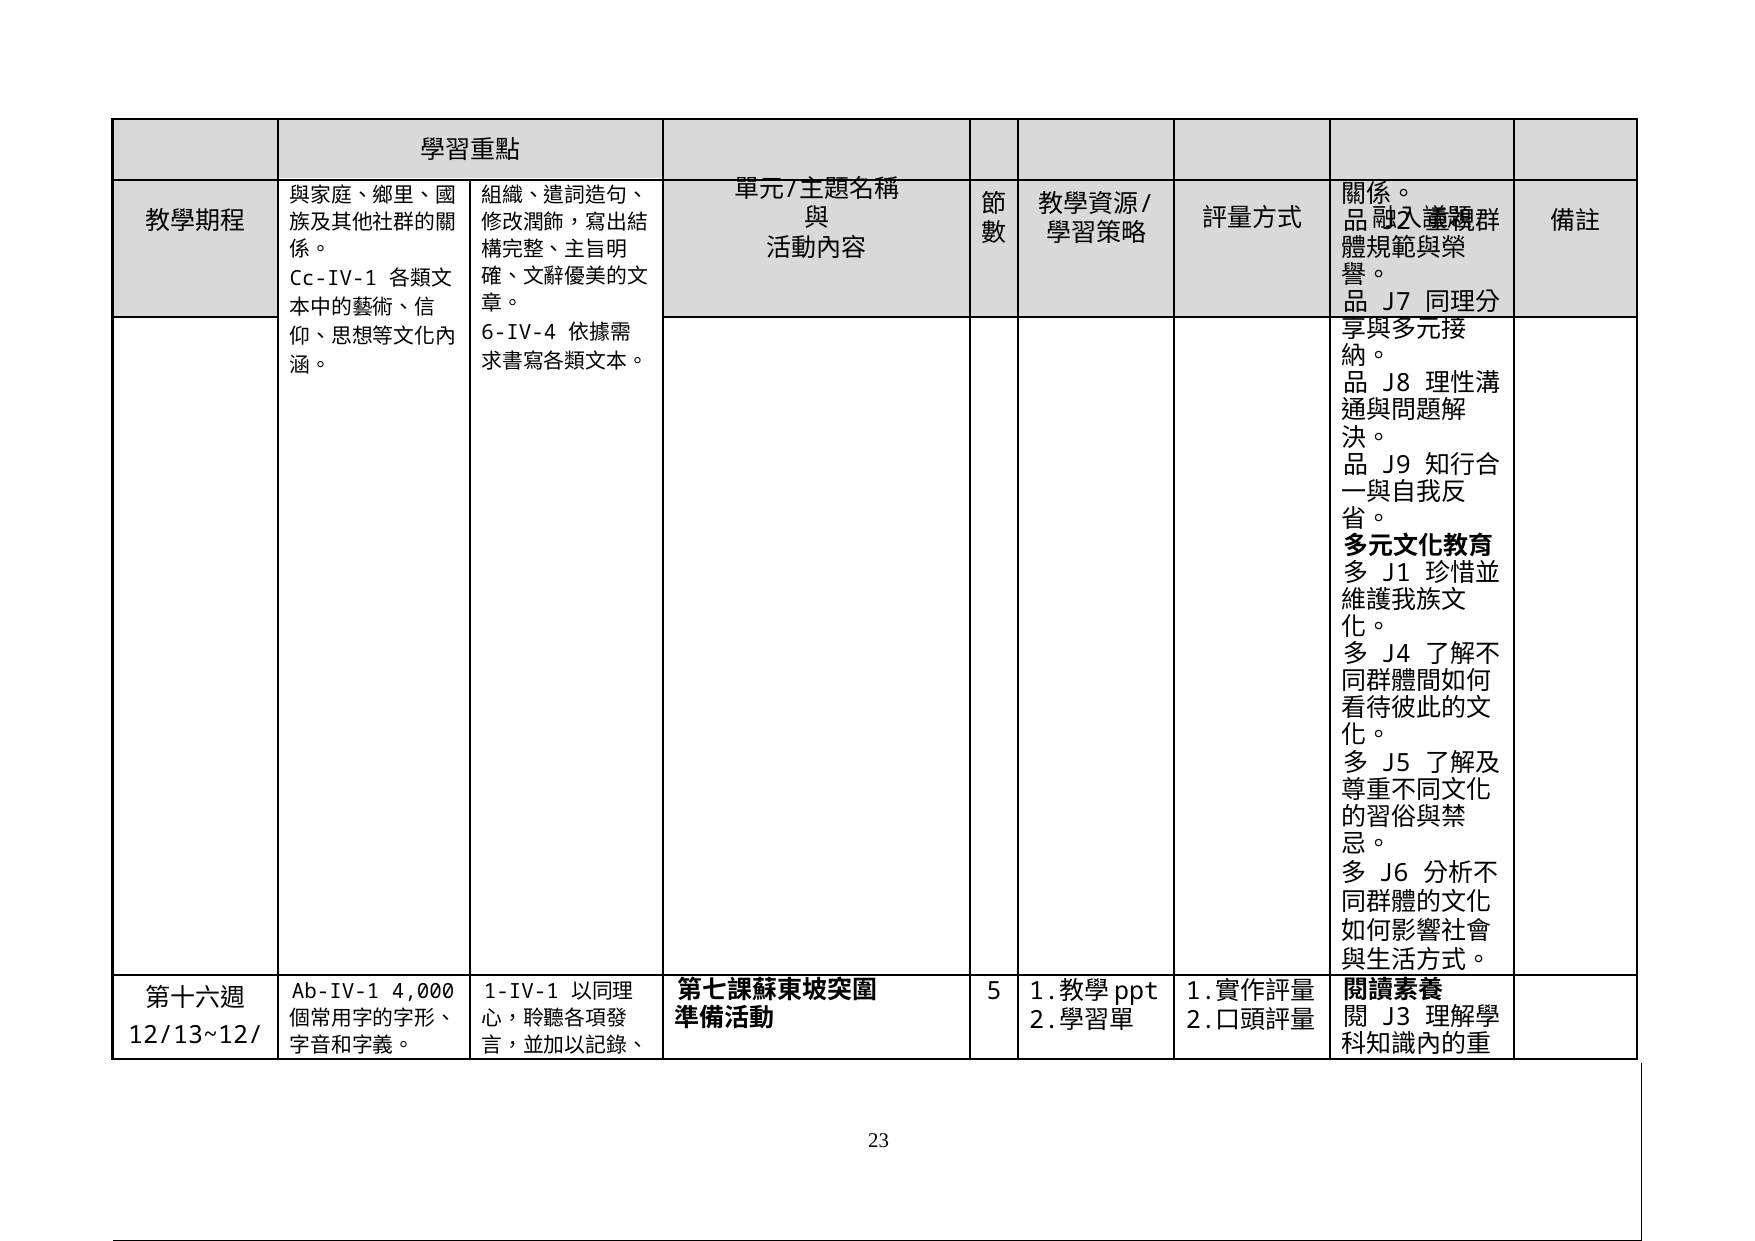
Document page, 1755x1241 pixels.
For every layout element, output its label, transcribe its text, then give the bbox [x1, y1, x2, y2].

table_cell 閱讀素養 閱 J3 理解學科知識內的重要詞彙的意涵，並懂得如何運用該詞彙與他人進行溝通。 閱 J4 除紙本閱讀之外，依學習需求選擇適當的閱讀媒材，並了解如何利用適當的管道獲得文本資源。 閱 J8 在學習上遇到問題時，願意尋找課外資料，解決困難。 生命教育 生 J1 思考生活、學校與社區的公共議題，培養與他人理性溝通的素養。 生 J5 覺察生活中的各種迷思，在生活作息、健康促進、飲食運動、休閒娛樂、人我關係等課題上進行價值思辨，尋求解決之道。 品德教育 品 J1 溝通合作與和諧人際關係。 品 J2 重視群體規範與榮譽。 品 J7 同理分享與多元接納。 品 J8 理性溝通與問題解決。 品 J9 知行合一與自我反省。 多元文化教育 多 J1 珍惜並維護我族文化。 多 J4 了解不同群體間如何看待彼此的文化。 多 J5 了解及尊重不同文化的習俗與禁忌。 多 J6 分析不同群體的文化如何影響社會與生活方式。 [1331, 181, 1513, 316]
table_cell [1638, 974, 1736, 1058]
table_header [1175, 120, 1329, 179]
table_cell 第十五週 12/6~12/12 [114, 181, 277, 316]
table_header [1515, 120, 1636, 179]
table_cell 閱讀素養 閱 J3 理解學科知識內的重要詞彙的意涵，並懂得如何運用該詞彙與他人進行溝通。 閱 J4 除紙本閱讀之外，依學習需求選擇適當的閱讀媒材，並了解如何利用適當的管道獲得文本資源。 閱 J8 在學習上遇到問題時，願意尋找課外資料，解決困難。 生命教育 生 J1 思考生活、學校與社區的公共議題，培養與他人理性溝通的素養。 生 J5 覺察生活中的各種迷思，在生活作息、健康促進、飲食運動、休閒娛樂、人我關係等課題上進行價值思辨，尋求解決之道。 品德教育 品 J1 溝通合作與和諧人際關係。 品 J2 重視群體規範與榮譽。 品 J7 同理分享與多元接納。 品 J8 理性溝通與問題解決。 品 J9 知行合一與自我反省。 多元文化教育 多 J1 珍惜並維護我族文化。 多 J4 了解不同群體間如何看待彼此的文化。 多 J5 了解及尊重不同文化的習俗與禁忌。 多 J6 分析不同群體的文化如何影響社會與生活方式。 [1331, 318, 1513, 974]
table_cell 組織、遣詞造句、修改潤飾，寫出結構完整、主旨明確、文辭優美的文章。 6-IV-4 依據需求書寫各類文本。 [471, 181, 662, 974]
table_cell 1.教學ppt 2.學習單 3.影音資料 4.網路資料 [1019, 181, 1173, 316]
table_header 教學資源/學習策略 [1019, 120, 1173, 179]
table_header 單元/主題名稱 與 活動內容 [664, 120, 969, 179]
table_cell 1.實作評量 2.口頭評量 3.自我評量 4.作業評量 [1175, 976, 1329, 1058]
table_cell 5 [971, 181, 1017, 316]
table_cell [1515, 181, 1636, 316]
table_header [114, 120, 277, 179]
table_cell 第七課蘇東坡突圍 準備活動 1.請學生在家透過閱讀策略四步驟先行閱讀。 2.透過找論點、歸結段意、全文大意、統整主旨的表格，理解這次課程內容架構。 發展活動 1.引導學生透過閱讀策略四步驟，理解此次上課內容。 2.介紹蘇軾其人與文學地位與價值。 3.帶領學生析解原文之生難字詞與閱讀技巧。 4.配合課文提問教學學習單，逐段講解課文並提問段落重點。 5.請學生依序完成學習單以掌握各段大意。 6.總結本課的主旨及寫作手法。 綜合活動 1.回家作業：蒐集成功典範人物，及成功經驗與歷程，並且將其特質、堅持精神等等紀錄下來。 2.評量：總結本課已教過的知識，或以口頭提問、學習單的方式檢測學生學習狀況，加強學生不足的地方。 [664, 318, 969, 974]
table_cell 5 [971, 976, 1017, 1058]
table_cell 第十五週 12/6~12/12 [114, 318, 277, 974]
table_cell [1515, 976, 1636, 1058]
table_header 節數 [971, 120, 1017, 179]
table_cell [1515, 318, 1636, 974]
table_cell Ab-IV-1 4,000個常用字的字形、字音和字義。 [279, 976, 469, 1058]
table_header [1331, 120, 1513, 179]
table_cell 第七課蘇東坡突圍 準備活動 請學生上台報告所自己心中的典範人物，及其經驗、生命歷程、表現與人格特質。 發展活動 1.介紹作者。 2.講述「課文賞析」。. 3.透過讀後檢測站、問題討論協助學生歸納整理本課重點。 4.透過課本應用練習──蘇軾大事紀，引導學生理解蘇軾值得學習的精神。 5.請學生提出自我在生活中、經典文本中所欣賞人物的言行舉止，並引導學生練習說出、寫出人物形象及風格具體化。 6.透過「人物異言堂」活動，並具體描述自己心目中所認為的典範人物，其顯著人格特質及生命事蹟，能合宜應對同儕提出之問題，進而覺察自我形象並修正自我。 綜合活動 1.回家作業：學生完成應用練習及習作題目。 2.評量：總結本課已教過的知識，或以口頭提問、學習單的方式檢測學生學習狀況，加強學生不足的地方。 [664, 976, 969, 1058]
table_header 學習重點 [279, 120, 662, 178]
table_header [1638, 118, 1736, 178]
table_cell [1638, 179, 1736, 974]
table_cell 第十六週 12/13~12/19 [114, 976, 277, 1058]
table_cell 與家庭、鄉里、國族及其他社群的關係。 Cc-IV-1 各類文本中的藝術、信仰、思想等文化內涵。 [279, 181, 469, 974]
table_cell 1.實作評量 2.口頭評量 3.自我評量 4.作業評量 [1175, 318, 1329, 974]
table_cell 閱讀素養 閱 J3 理解學科知識內的重要詞彙的意涵，並懂得如何運用該詞彙與他人進行溝通。 閱 J4 除紙本閱讀之外，依學習需求選擇適當的閱讀媒材，並了解如何利用適當的管道獲得文本資源。 閱 J8 在學習上遇到問題時，願意尋找課外資料，解決困難。 生命教育 生 J1 思考生活、學校與社區的公共議題，培養與他人理性溝通的素養。 生 J5 覺察生活中的各種迷思，在生活作息、健康促進、飲食運動、休閒娛樂、人我關係等課題上進行價值思辨，尋求解決之道。 品德教育 品 J1 溝通合作與和諧人際關係。 品 J2 重視群體規範與榮譽。 品 J7 同理分享與多元接納。 品 J8 理性溝通與問題解決。 品 J9 知行合一與自我反省。 多元文化教育 多 J1 珍惜並維護我族文化。 多 J4 了解不同群體間如何看待彼此的文化。 多 J5 了解及尊重不同文化的習俗與禁忌。 多 J6 分析不同群體的文化如何影響社會與生活方式。 [1331, 976, 1513, 1058]
table_cell 1.教學ppt 2.學習單 3.影音資料 4.網路資料 [1019, 318, 1173, 974]
table_cell 5 [971, 318, 1017, 974]
table_cell 第七課蘇東坡突圍 準備活動 1.請學生在家透過閱讀策略四步驟先行閱讀。 2.透過找論點、歸結段意、全文大意、統整主旨的表格，理解這次課程內容架構。 發展活動 1.引導學生透過閱讀策略四步驟，理解此次上課內容。 2.介紹蘇軾其人與文學地位與價值。 3.帶領學生析解原文之生難字詞與閱讀技巧。 4.配合課文提問教學學習單，逐段講解課文並提問段落重點。 5.請學生依序完成學習單以掌握各段大意。 6.總結本課的主旨及寫作手法。 綜合活動 1.回家作業：蒐集成功典範人物，及成功經驗與歷程，並且將其特質、堅持精神等等紀錄下來。 2.評量：總結本課已教過的知識，或以口頭提問、學習單的方式檢測學生學習狀況，加強學生不足的地方。 [664, 181, 969, 316]
table_cell 1.實作評量 2.口頭評量 3.自我評量 4.作業評量 [1175, 181, 1329, 316]
table_cell 1.教學ppt 2.學習單 3.影音資料 4.網路資料 [1019, 976, 1173, 1058]
table_cell 1-IV-1 以同理心，聆聽各項發言，並加以記錄、 [471, 976, 662, 1058]
